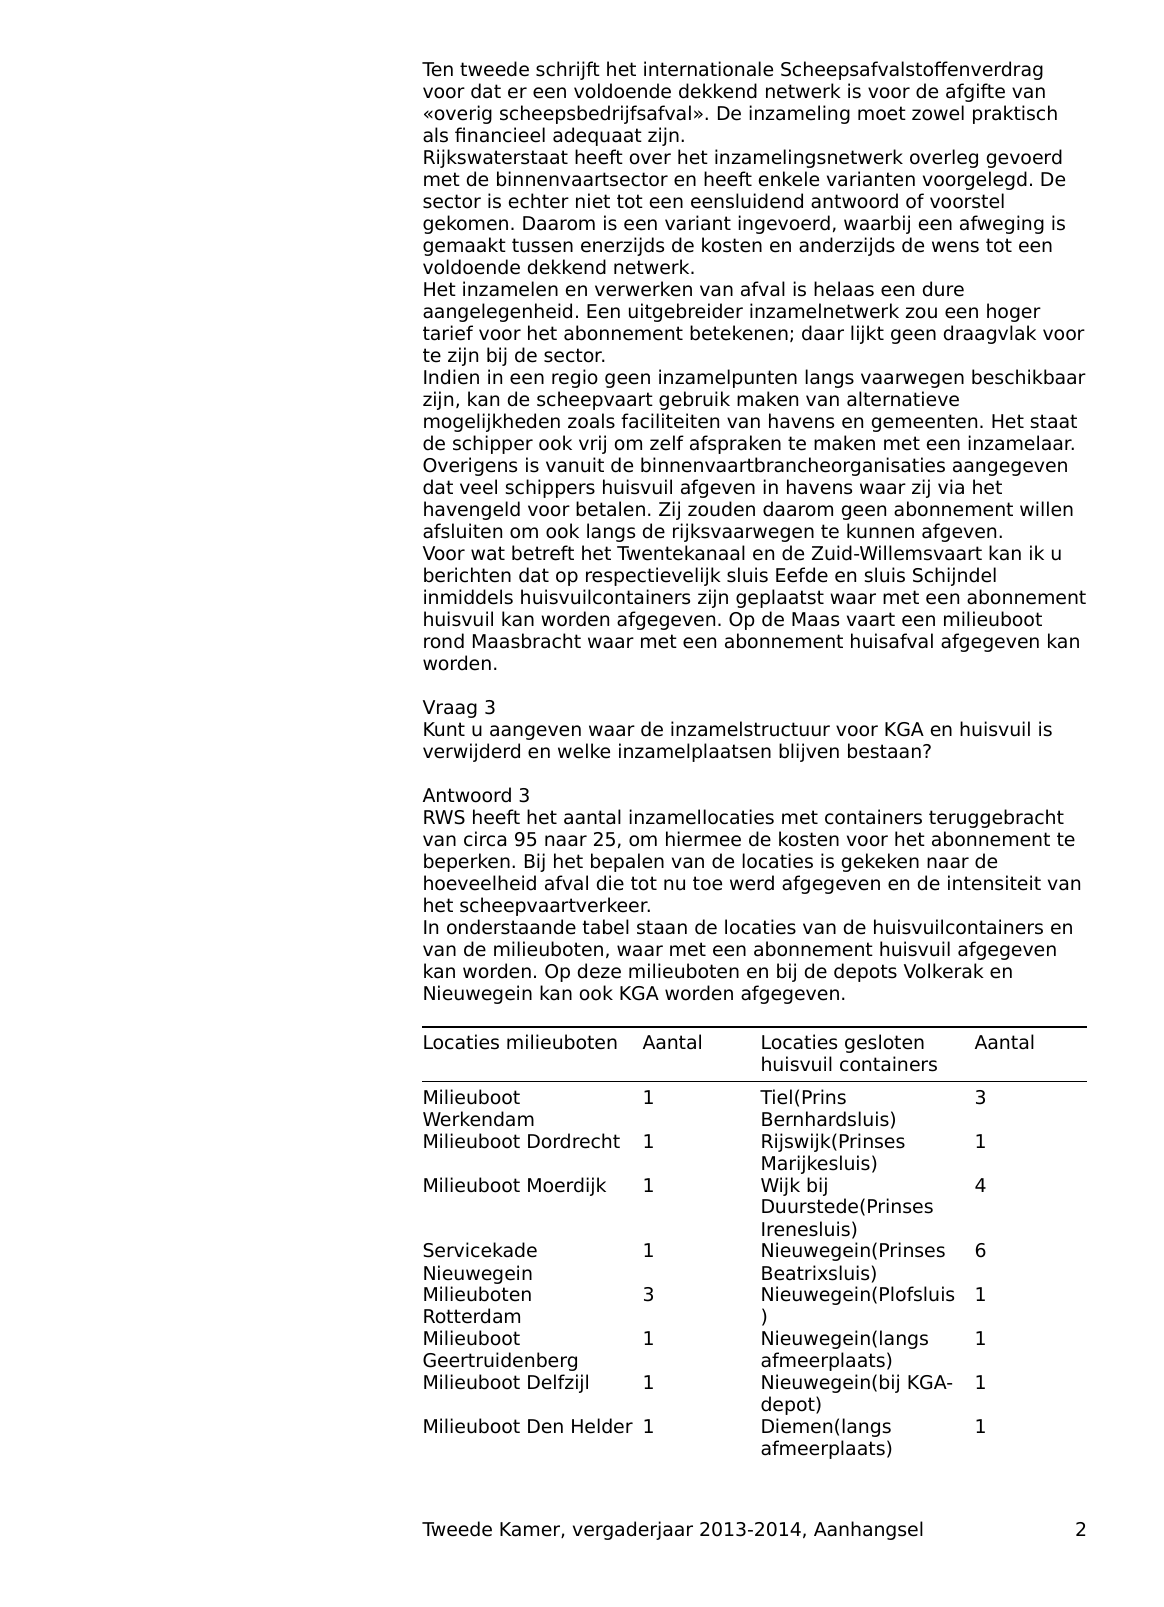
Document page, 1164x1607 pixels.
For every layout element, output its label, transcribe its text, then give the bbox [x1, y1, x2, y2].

table_cell Wijk bij Duurstede(Prinses Irenesluis) [754, 1175, 968, 1240]
text Indien in een regio geen inzamelpunten langs vaarwegen beschikbaar zijn, kan de scheepvaart gebruik maken van alternatieve mogelijkheden zoals faciliteiten van havens en gemeenten. Het staat de schipper ook vrij om zelf afspraken te maken met een inzamelaar. [422, 367, 1087, 455]
table_cell 1 [636, 1175, 754, 1240]
table_cell Milieuboot Dordrecht [422, 1131, 636, 1174]
text Het inzamelen en verwerken van afval is helaas een dure aangelegenheid. Een uitgebreider inzamelnetwerk zou een hoger tarief voor het abonnement betekenen; daar lijkt geen draagvlak voor te zijn bij de sector. [422, 279, 1087, 367]
table_cell 6 [969, 1240, 1087, 1284]
text RWS heeft het aantal inzamellocaties met containers teruggebracht van circa 95 naar 25, om hiermee de kosten voor het abonnement te beperken. Bij het bepalen van de locaties is gekeken naar de hoeveelheid afval die tot nu toe werd afgegeven en de intensiteit van het scheepvaartverkeer. [422, 807, 1087, 917]
table_header Locaties gesloten huisvuil containers [754, 1028, 968, 1081]
table_cell 1 [636, 1131, 754, 1174]
table_cell 1 [969, 1284, 1087, 1328]
text In onderstaande tabel staan de locaties van de huisvuilcontainers en van de milieuboten, waar met een abonnement huisvuil afgegeven kan worden. Op deze milieuboten en bij de depots Volkerak en Nieuwegein kan ook KGA worden afgegeven. [422, 917, 1087, 1004]
table_cell 3 [969, 1082, 1087, 1131]
text Antwoord 3 [422, 785, 1087, 807]
table_cell 1 [636, 1328, 754, 1372]
table_cell Milieuboot Moerdijk [422, 1175, 636, 1240]
table_cell Diemen(langs afmeerplaats) [754, 1416, 968, 1460]
table_cell 3 [636, 1284, 754, 1328]
table_cell 1 [969, 1131, 1087, 1174]
text Kunt u aangeven waar de inzamelstructuur voor KGA en huisvuil is verwijderd en welke inzamelplaatsen blijven bestaan? [422, 719, 1087, 763]
table_header Aantal [969, 1028, 1087, 1081]
text Ten tweede schrijft het internationale Scheepsafvalstoffenverdrag voor dat er een voldoende dekkend netwerk is voor de afgifte van «overig scheepsbedrijfsafval». De inzameling moet zowel praktisch als financieel adequaat zijn. [422, 59, 1087, 147]
table_cell Milieuboot Werkendam [422, 1082, 636, 1131]
table_cell Rijswijk(Prinses Marijkesluis) [754, 1131, 968, 1174]
table_cell Milieuboot Delfzijl [422, 1372, 636, 1416]
table_cell 1 [969, 1328, 1087, 1372]
table_cell Nieuwegein(Prinses Beatrixsluis) [754, 1240, 968, 1284]
table_header Aantal [636, 1028, 754, 1081]
table_cell 1 [636, 1416, 754, 1460]
table_cell Milieuboot Den Helder [422, 1416, 636, 1460]
table_cell Nieuwegein(bij KGA-depot) [754, 1372, 968, 1416]
text Overigens is vanuit de binnenvaartbrancheorganisaties aangegeven dat veel schippers huisvuil afgeven in havens waar zij via het havengeld voor betalen. Zij zouden daarom geen abonnement willen afsluiten om ook langs de rijksvaarwegen te kunnen afgeven. [422, 455, 1087, 543]
text Rijkswaterstaat heeft over het inzamelingsnetwerk overleg gevoerd met de binnenvaartsector en heeft enkele varianten voorgelegd. De sector is echter niet tot een eensluidend antwoord of voorstel gekomen. Daarom is een variant ingevoerd, waarbij een afweging is gemaakt tussen enerzijds de kosten en anderzijds de wens tot een voldoende dekkend netwerk. [422, 147, 1087, 279]
text Vraag 3 [422, 697, 1087, 719]
table_header Locaties milieuboten [422, 1028, 636, 1081]
table_cell 4 [969, 1175, 1087, 1240]
table_cell Nieuwegein(Plofsluis) [754, 1284, 968, 1328]
table_cell Milieuboten Rotterdam [422, 1284, 636, 1328]
table_cell 1 [969, 1372, 1087, 1416]
table_cell 1 [969, 1416, 1087, 1460]
table_cell 1 [636, 1240, 754, 1284]
table_cell Nieuwegein(langs afmeerplaats) [754, 1328, 968, 1372]
table_cell 1 [636, 1082, 754, 1131]
table_cell Servicekade Nieuwegein [422, 1240, 636, 1284]
text Voor wat betreft het Twentekanaal en de Zuid-Willemsvaart kan ik u berichten dat op respectievelijk sluis Eefde en sluis Schijndel inmiddels huisvuilcontainers zijn geplaatst waar met een abonnement huisvuil kan worden afgegeven. Op de Maas vaart een milieuboot rond Maasbracht waar met een abonnement huisafval afgegeven kan worden. [422, 543, 1087, 674]
table_cell Milieuboot Geertruidenberg [422, 1328, 636, 1372]
table_cell 1 [636, 1372, 754, 1416]
table_cell Tiel(Prins Bernhardsluis) [754, 1082, 968, 1131]
